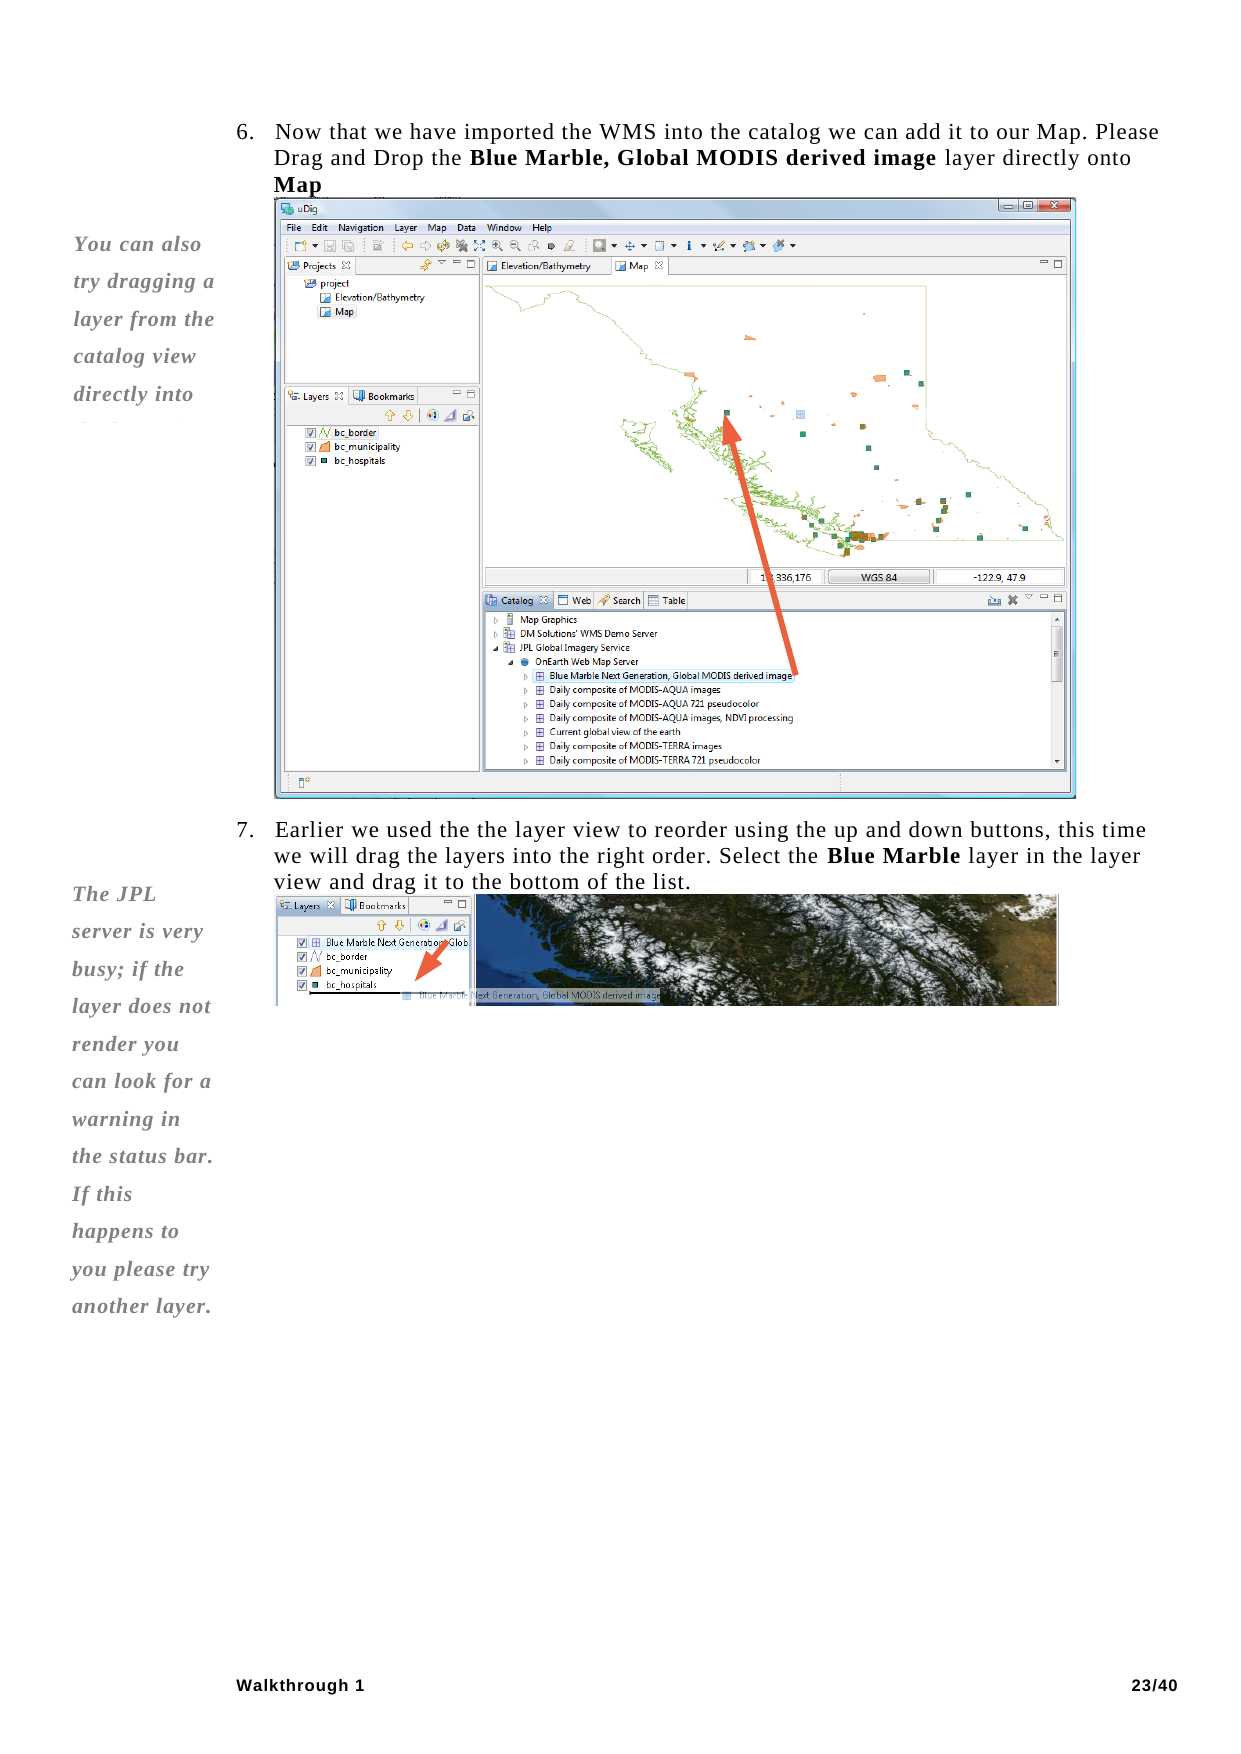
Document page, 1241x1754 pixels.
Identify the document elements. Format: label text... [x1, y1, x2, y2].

picture [273, 197, 1077, 799]
picture [273, 894, 1060, 1006]
list You can also try dragging a layer from the catalog view directly into the layer view. [73, 218, 222, 422]
list Now that we have imported the WMS into the catalog we can add it to our Map. Please Drag and Drop the Blue Marble, Global MODIS derived image layer directly onto Map [236, 118, 1181, 799]
list Earlier we used the the layer view to reorder using the up and down buttons, this time we will drag the layers into the right order. Select the Blue Marble layer in the layer view and drag it to the bottom of the list. [236, 816, 1181, 1006]
list The JPL server is very busy; if the layer does not render you can look for a warning in the status bar. If this happens to you please try another layer. [72, 869, 218, 1319]
